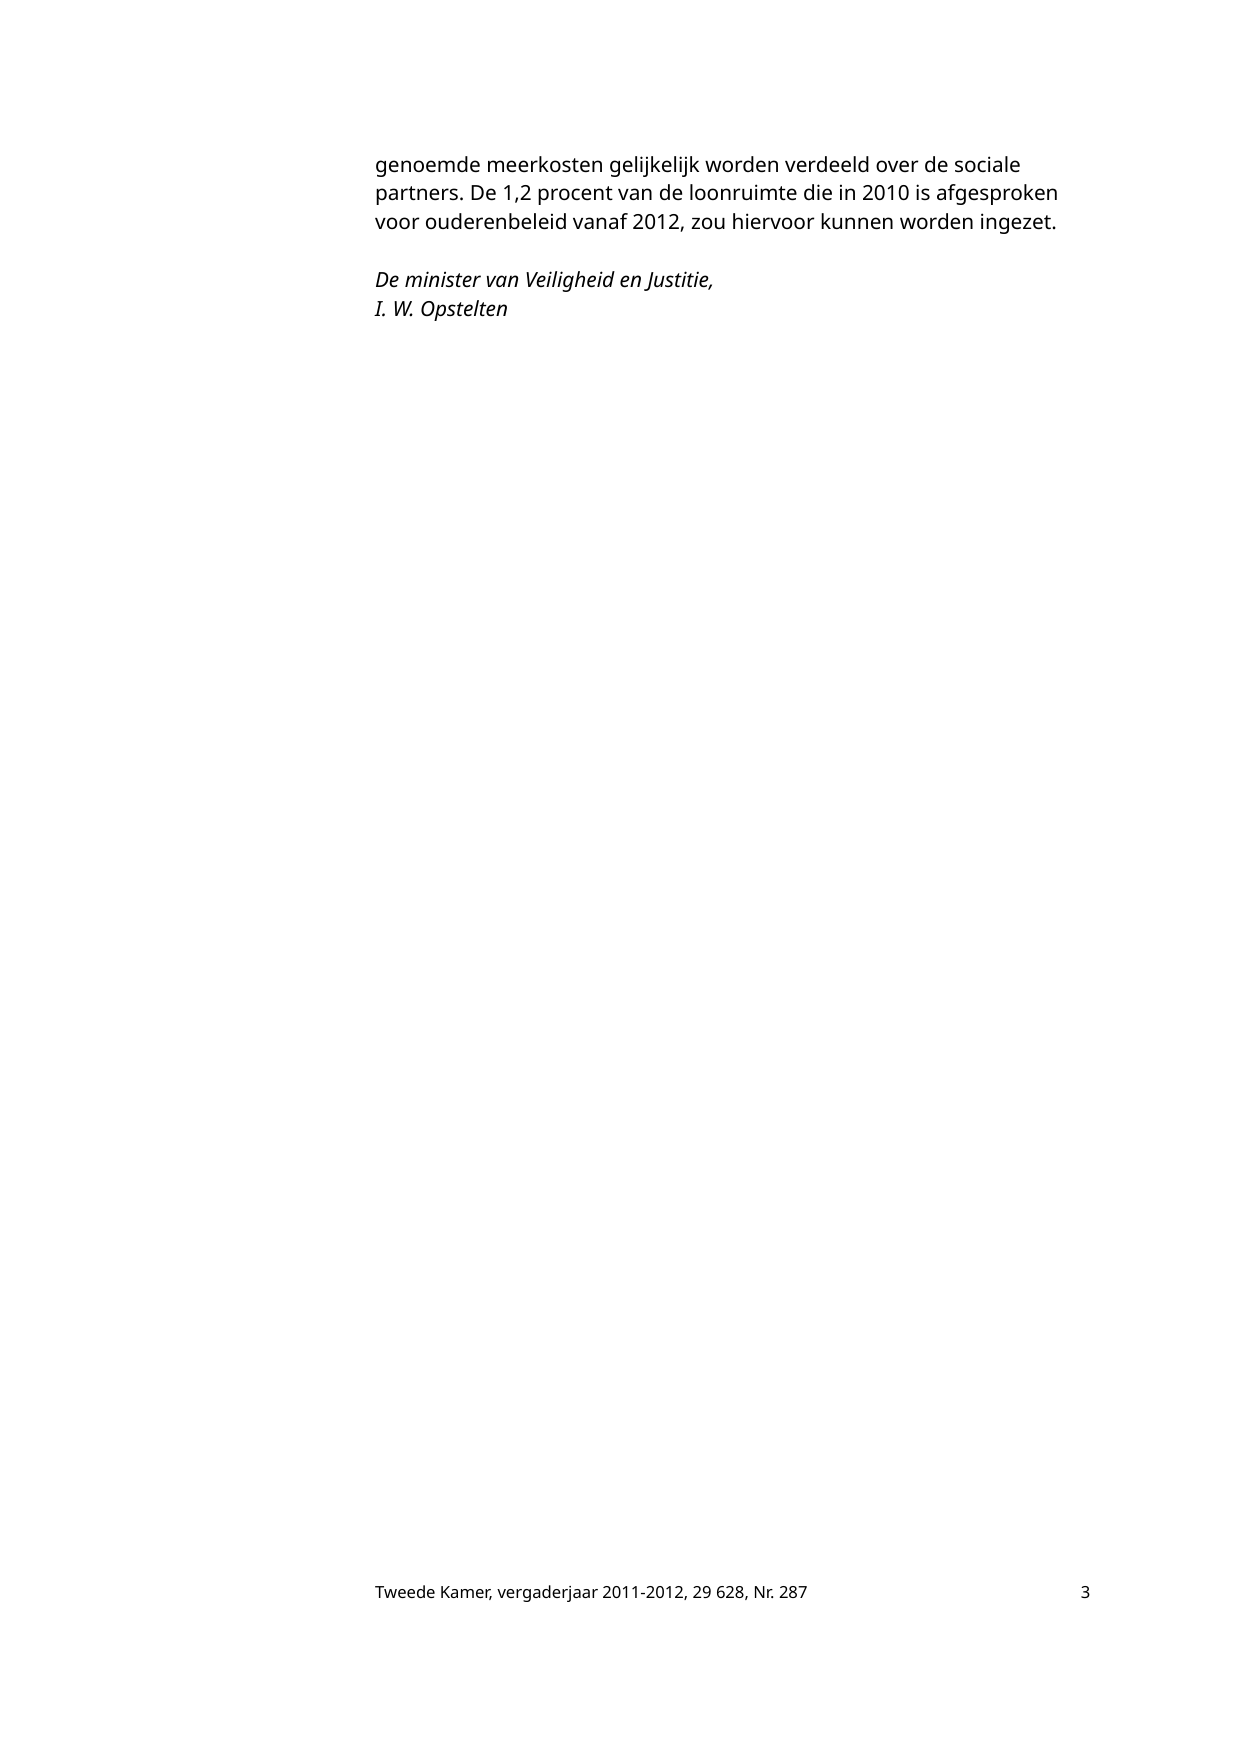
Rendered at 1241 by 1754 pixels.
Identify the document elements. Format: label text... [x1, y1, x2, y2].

text I. W. Opstelten [375, 294, 1090, 322]
text genoemde meerkosten gelijkelijk worden verdeeld over de sociale partners. De 1,2 procent van de loonruimte die in 2010 is afgesproken voor ouderenbeleid vanaf 2012, zou hiervoor kunnen worden ingezet. [375, 150, 1090, 235]
text De minister van Veiligheid en Justitie, [375, 265, 1090, 294]
